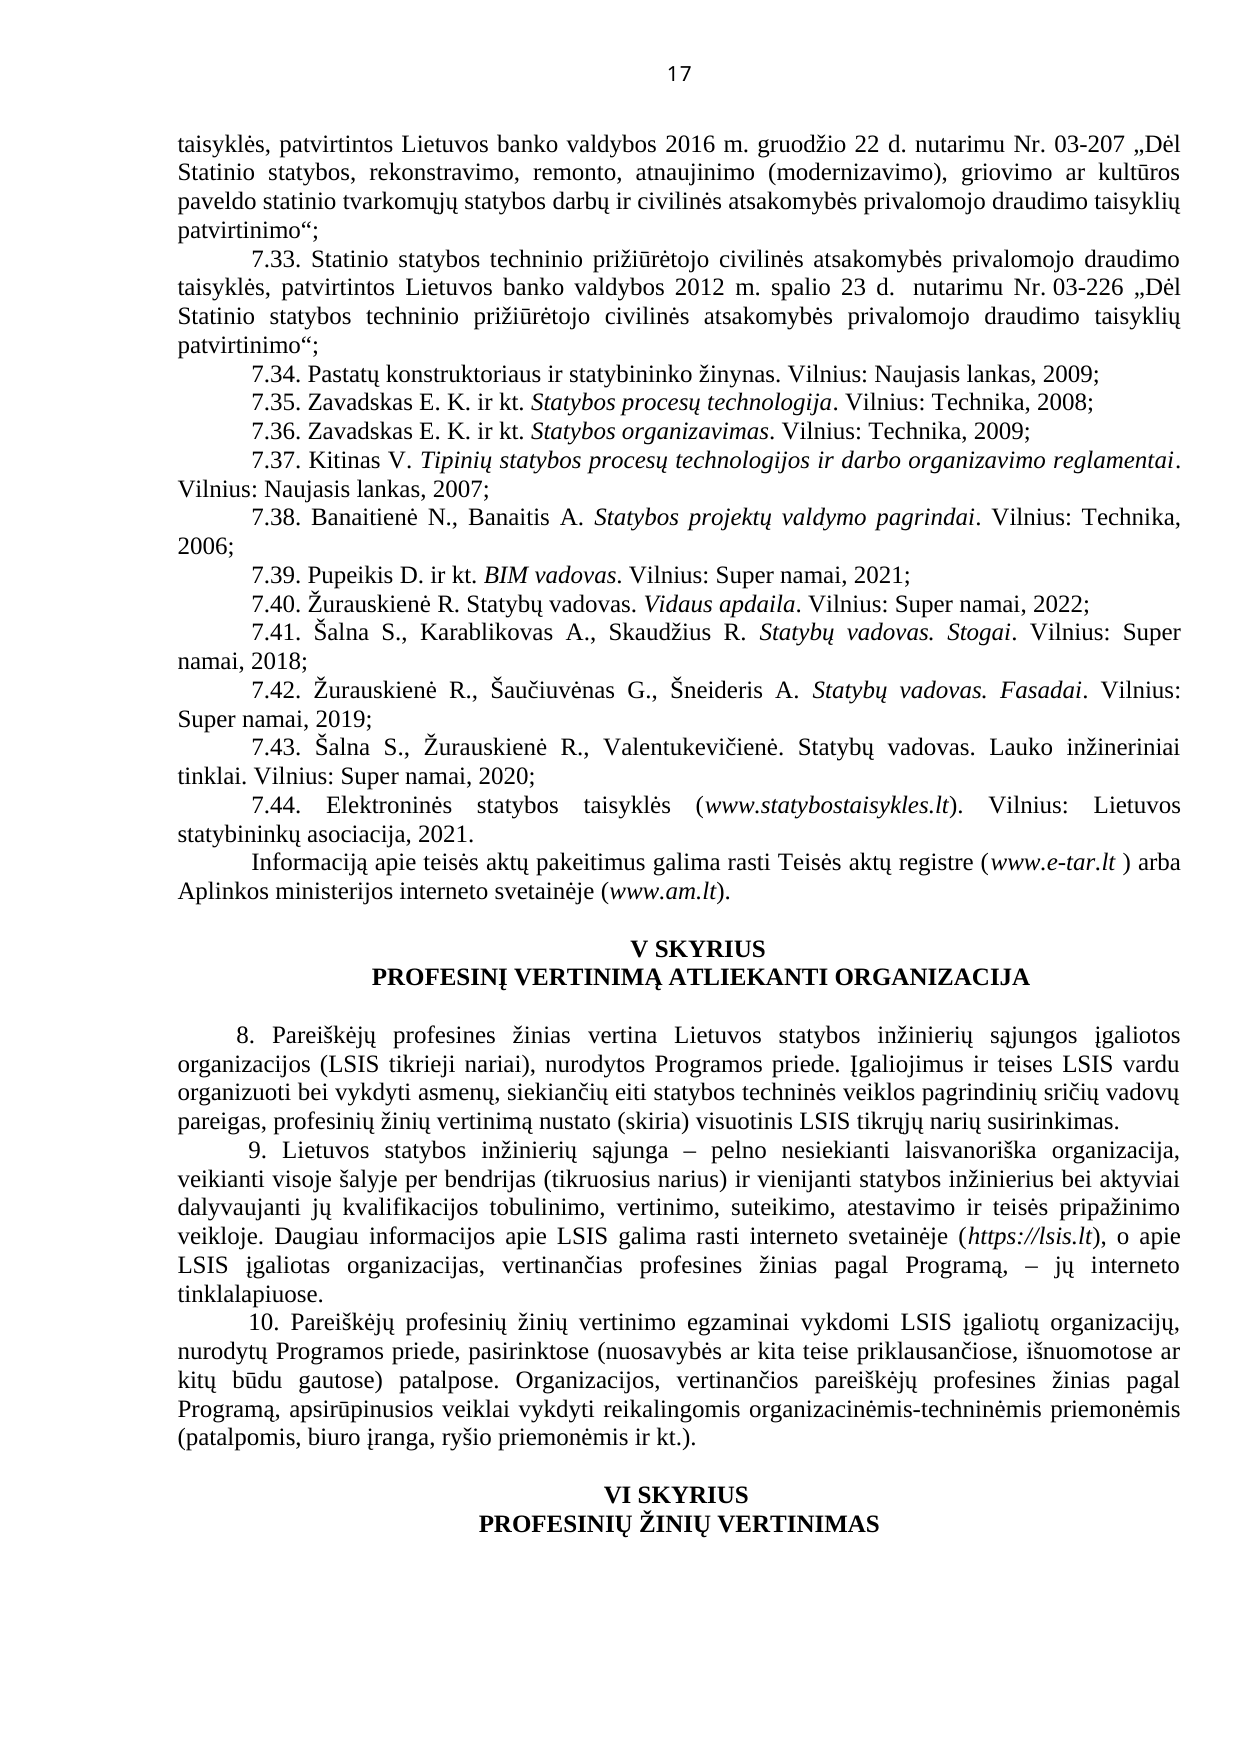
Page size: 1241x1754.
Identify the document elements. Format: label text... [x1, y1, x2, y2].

text 7.36. Zavadskas E. K. ir kt. Statybos organizavimas. Vilnius: Technika, 2009; [177, 416, 1181, 445]
text V SKYRIUS [215, 934, 1181, 962]
text 7.41. Šalna S., Karablikovas A., Skaudžius R. Statybų vadovas. Stogai. Vilnius: Super namai, 2018; [177, 617, 1181, 675]
text VI SKYRIUS [177, 1480, 1181, 1509]
text 7.40. Žurauskienė R. Statybų vadovas. Vidaus apdaila. Vilnius: Super namai, 2022; [177, 589, 1181, 617]
text 9. Lietuvos statybos inžinierių sąjunga – pelno nesiekianti laisvanoriška organizacija, veikianti visoje šalyje per bendrijas (tikruosius narius) ir vienijanti statybos inžinierius bei aktyviai dalyvaujanti jų kvalifikacijos tobulinimo, vertinimo, suteikimo, atestavimo ir teisės pripažinimo veikloje. Daugiau informacijos apie LSIS galima rasti interneto svetainėje (https://lsis.lt), o apie LSIS įgaliotas organizacijas, vertinančias profesines žinias pagal Programą, – jų interneto tinklalapiuose. [177, 1135, 1181, 1307]
text 7.43. Šalna S., Žurauskienė R., Valentukevičienė. Statybų vadovas. Lauko inžineriniai tinklai. Vilnius: Super namai, 2020; [177, 732, 1181, 790]
text 7.42. Žurauskienė R., Šaučiuvėnas G., Šneideris A. Statybų vadovas. Fasadai. Vilnius: Super namai, 2019; [177, 675, 1181, 732]
text 7.44. Elektroninės statybos taisyklės (www.statybostaisykles.lt). Vilnius: Lietuvos statybininkų asociacija, 2021. [177, 790, 1181, 847]
text 8. Pareiškėjų profesines žinias vertina Lietuvos statybos inžinierių sąjungos įgaliotos organizacijos (LSIS tikrieji nariai), nurodytos Programos priede. Įgaliojimus ir teises LSIS vardu organizuoti bei vykdyti asmenų, siekiančių eiti statybos techninės veiklos pagrindinių sričių vadovų pareigas, profesinių žinių vertinimą nustato (skiria) visuotinis LSIS tikrųjų narių susirinkimas. [177, 1020, 1181, 1135]
text 7.37. Kitinas V. Tipinių statybos procesų technologijos ir darbo organizavimo reglamentai. Vilnius: Naujasis lankas, 2007; [177, 445, 1181, 502]
text 7.35. Zavadskas E. K. ir kt. Statybos procesų technologija. Vilnius: Technika, 2008; [177, 387, 1181, 416]
text 7.39. Pupeikis D. ir kt. BIM vadovas. Vilnius: Super namai, 2021; [177, 560, 1181, 589]
text Informaciją apie teisės aktų pakeitimus galima rasti Teisės aktų registre (www.e-tar.lt ) arba Aplinkos ministerijos interneto svetainėje (www.am.lt). [177, 847, 1181, 905]
text 7.33. Statinio statybos techninio prižiūrėtojo civilinės atsakomybės privalomojo draudimo taisyklės, patvirtintos Lietuvos banko valdybos 2012 m. spalio 23 d. nutarimu Nr. 03-226 „Dėl Statinio statybos techninio prižiūrėtojo civilinės atsakomybės privalomojo draudimo taisyklių patvirtinimo“; [177, 244, 1181, 359]
text 10. Pareiškėjų profesinių žinių vertinimo egzaminai vykdomi LSIS įgaliotų organizacijų, nurodytų Programos priede, pasirinktose (nuosavybės ar kita teise priklausančiose, išnuomotose ar kitų būdu gautose) patalpose. Organizacijos, vertinančios pareiškėjų profesines žinias pagal Programą, apsirūpinusios veiklai vykdyti reikalingomis organizacinėmis-techninėmis priemonėmis (patalpomis, biuro įranga, ryšio priemonėmis ir kt.). [177, 1307, 1181, 1451]
text PROFESINĮ VERTINIMĄ ATLIEKANTI ORGANIZACIJA [215, 962, 1181, 991]
text 7.34. Pastatų konstruktoriaus ir statybininko žinynas. Vilnius: Naujasis lankas, 2009; [177, 359, 1181, 387]
text 7.38. Banaitienė N., Banaitis A. Statybos projektų valdymo pagrindai. Vilnius: Technika, 2006; [177, 502, 1181, 560]
text taisyklės, patvirtintos Lietuvos banko valdybos 2016 m. gruodžio 22 d. nutarimu Nr. 03-207 „Dėl Statinio statybos, rekonstravimo, remonto, atnaujinimo (modernizavimo), griovimo ar kultūros paveldo statinio tvarkomųjų statybos darbų ir civilinės atsakomybės privalomojo draudimo taisyklių patvirtinimo“; [177, 129, 1181, 244]
text PROFESINIŲ ŽINIŲ VERTINIMAS [177, 1509, 1181, 1537]
